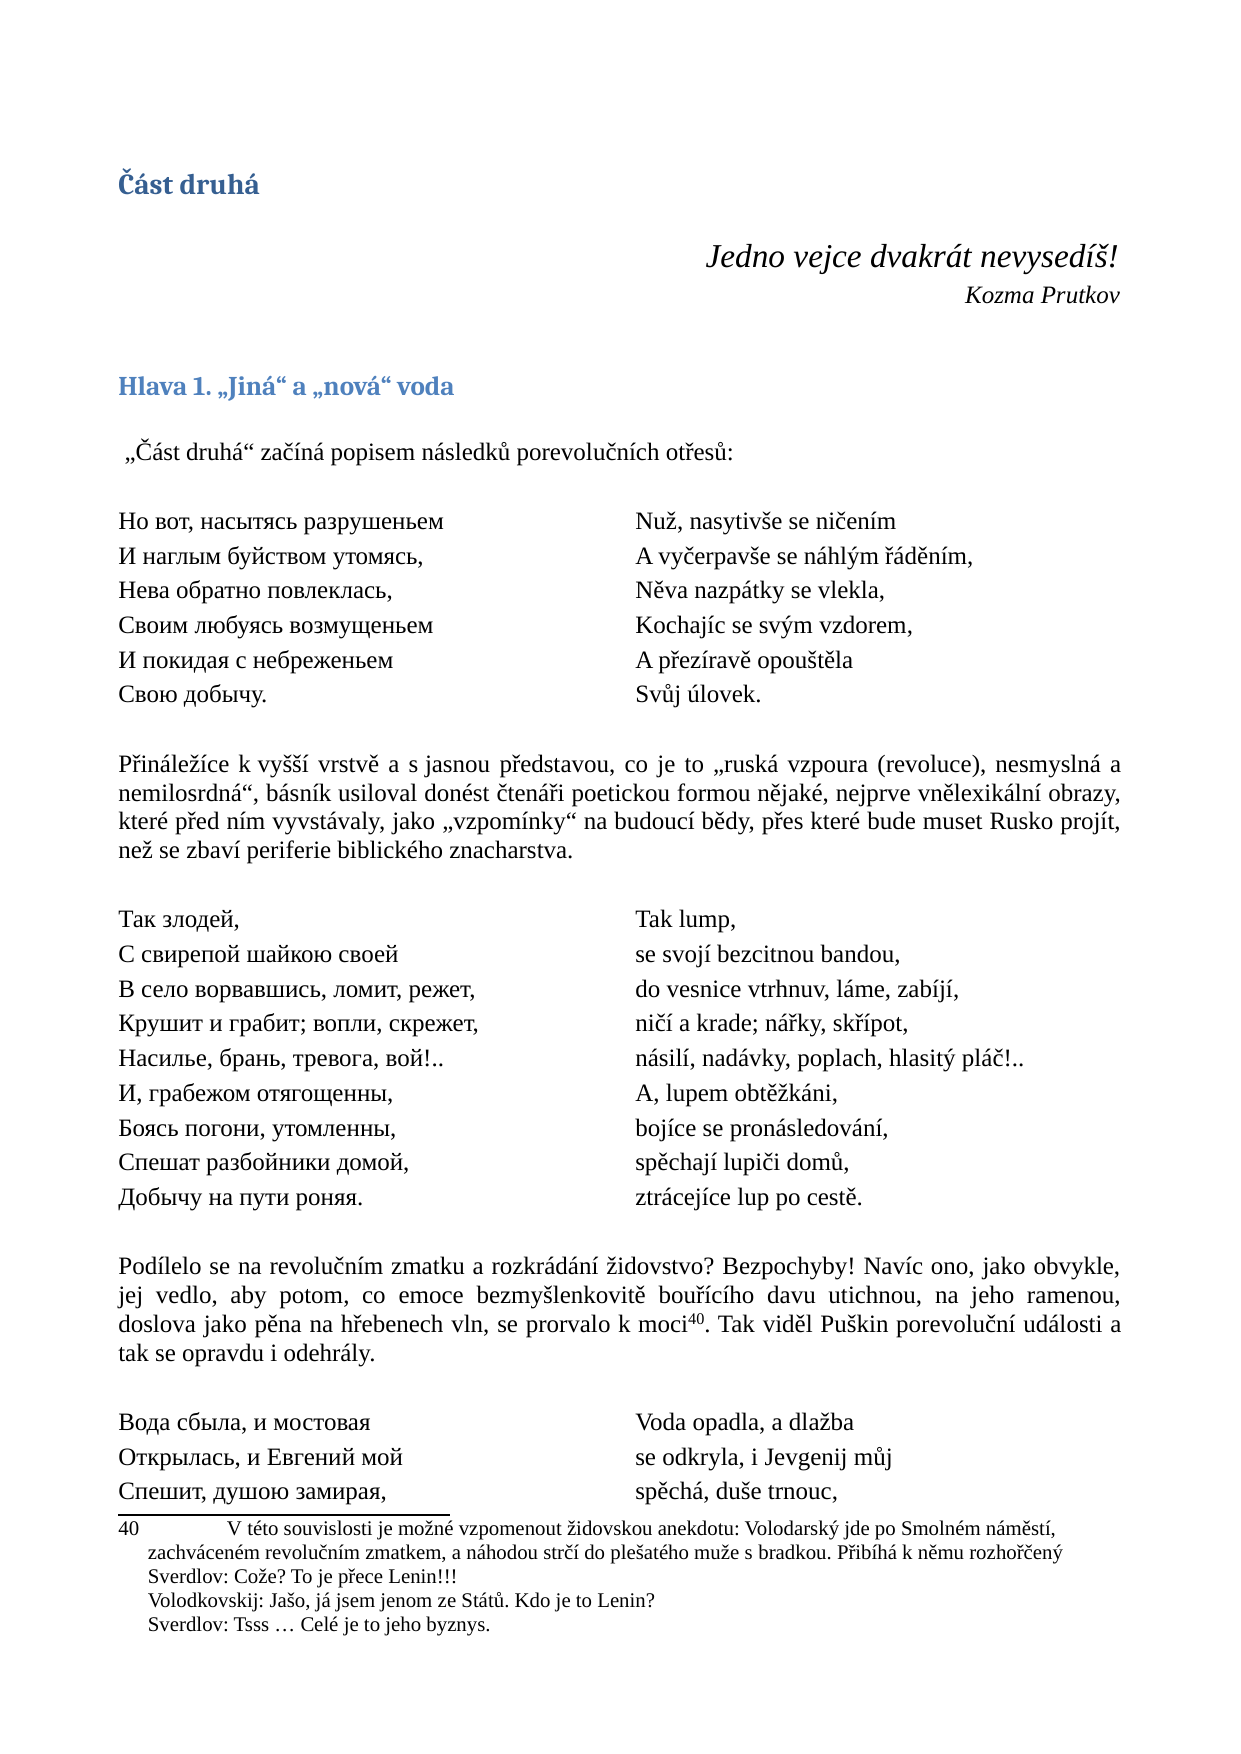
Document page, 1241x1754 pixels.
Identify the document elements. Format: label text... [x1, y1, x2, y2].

text В село ворвавшись, ломит, режет, do vesnice vtrhnuv, láme, zabíjí, [118, 974, 1122, 1003]
text Jedno vejce dvakrát nevysedíš! [118, 236, 1122, 275]
subtitle Část druhá [118, 168, 1122, 202]
text Přináležíce k vyšší vrstvě a s jasnou představou, co je to „ruská vzpoura (revoluce), nesmyslná a nemilosrdná“, básník usiloval donést čtenáři poetickou formou nějaké, nejprve vnělexikální obrazy, které před ním vyvstávaly, jako „vzpomínky“ na budoucí bědy, přes které bude muset Rusko projít, než se zbaví periferie biblického znacharstva. [118, 749, 1122, 864]
text Боясь погони, утомленны, bojíce se pronásledování, [118, 1113, 1122, 1141]
text Крушит и грабит; вопли, скрежет, ničí a krade; nářky, skřípot, [118, 1008, 1122, 1037]
text Kozma Prutkov [118, 281, 1122, 309]
text Но вот, насытясь разрушеньем Nuž, nasytivše se ničením [118, 506, 1122, 535]
text V této souvislosti je možné vzpomenout židovskou anekdotu: Volodarský jde po Smolném náměstí, zachváceném revolučním zmatkem, a náhodou strčí do plešatého muže s bradkou. Přibíhá k němu rozhořčený Sverdlov: Cože? To je přece Lenin!!! [118, 1516, 1122, 1588]
text Sverdlov: Tsss … Celé je to jeho byznys. [118, 1612, 1122, 1636]
text Насилье, брань, тревога, вой!.. násilí, nadávky, poplach, hlasitý pláč!.. [118, 1043, 1122, 1072]
text Podílelo se na revolučním zmatku a rozkrádání židovstvo? Bezpochyby! Navíc ono, jako obvykle, jej vedlo, aby potom, co emoce bezmyšlenkovitě bouřícího davu utichnou, na jeho ramenou, doslova jako pěna na hřebenech vln, se prorvalo k moci. Tak viděl Puškin porevoluční události a tak se opravdu i odehrály. [118, 1251, 1122, 1366]
text С свирепой шайкою своей se svojí bezcitnou bandou, [118, 939, 1122, 968]
text Спешат разбойники домой, spěchají lupiči domů, [118, 1147, 1122, 1176]
text Так злодей, Tak lump, [118, 904, 1122, 933]
text И наглым буйством утомясь, A vyčerpavše se náhlým řáděním, [118, 541, 1122, 569]
text Volodkovskij: Jašo, já jsem jenom ze Států. Kdo je to Lenin? [118, 1588, 1122, 1612]
text „Část druhá“ začíná popisem následků porevolučních otřesů: [118, 437, 1122, 465]
text И, грабежом отягощенны, A, lupem obtěžkáni, [118, 1078, 1122, 1107]
text Открылась, и Евгений мой se odkryla, i Jevgenij můj [118, 1442, 1122, 1470]
text Своим любуясь возмущеньем Kochajíc se svým vzdorem, [118, 610, 1122, 639]
text Спешит, душою замирая, spěchá, duše trnouc, [118, 1476, 1122, 1505]
text Вода сбыла, и мостовая Voda opadla, a dlažba [118, 1407, 1122, 1436]
text Нева обратно повлеклась, Něva nazpátky se vlekla, [118, 575, 1122, 604]
text Свою добычу. Svůj úlovek. [118, 679, 1122, 708]
text И покидая с небреженьем A přezíravě opouštěla [118, 645, 1122, 673]
text Добычу на пути роняя. ztrácejíce lup po cestě. [118, 1182, 1122, 1211]
subtitle Hlava 1. „Jiná“ a „nová“ voda [118, 371, 1122, 402]
